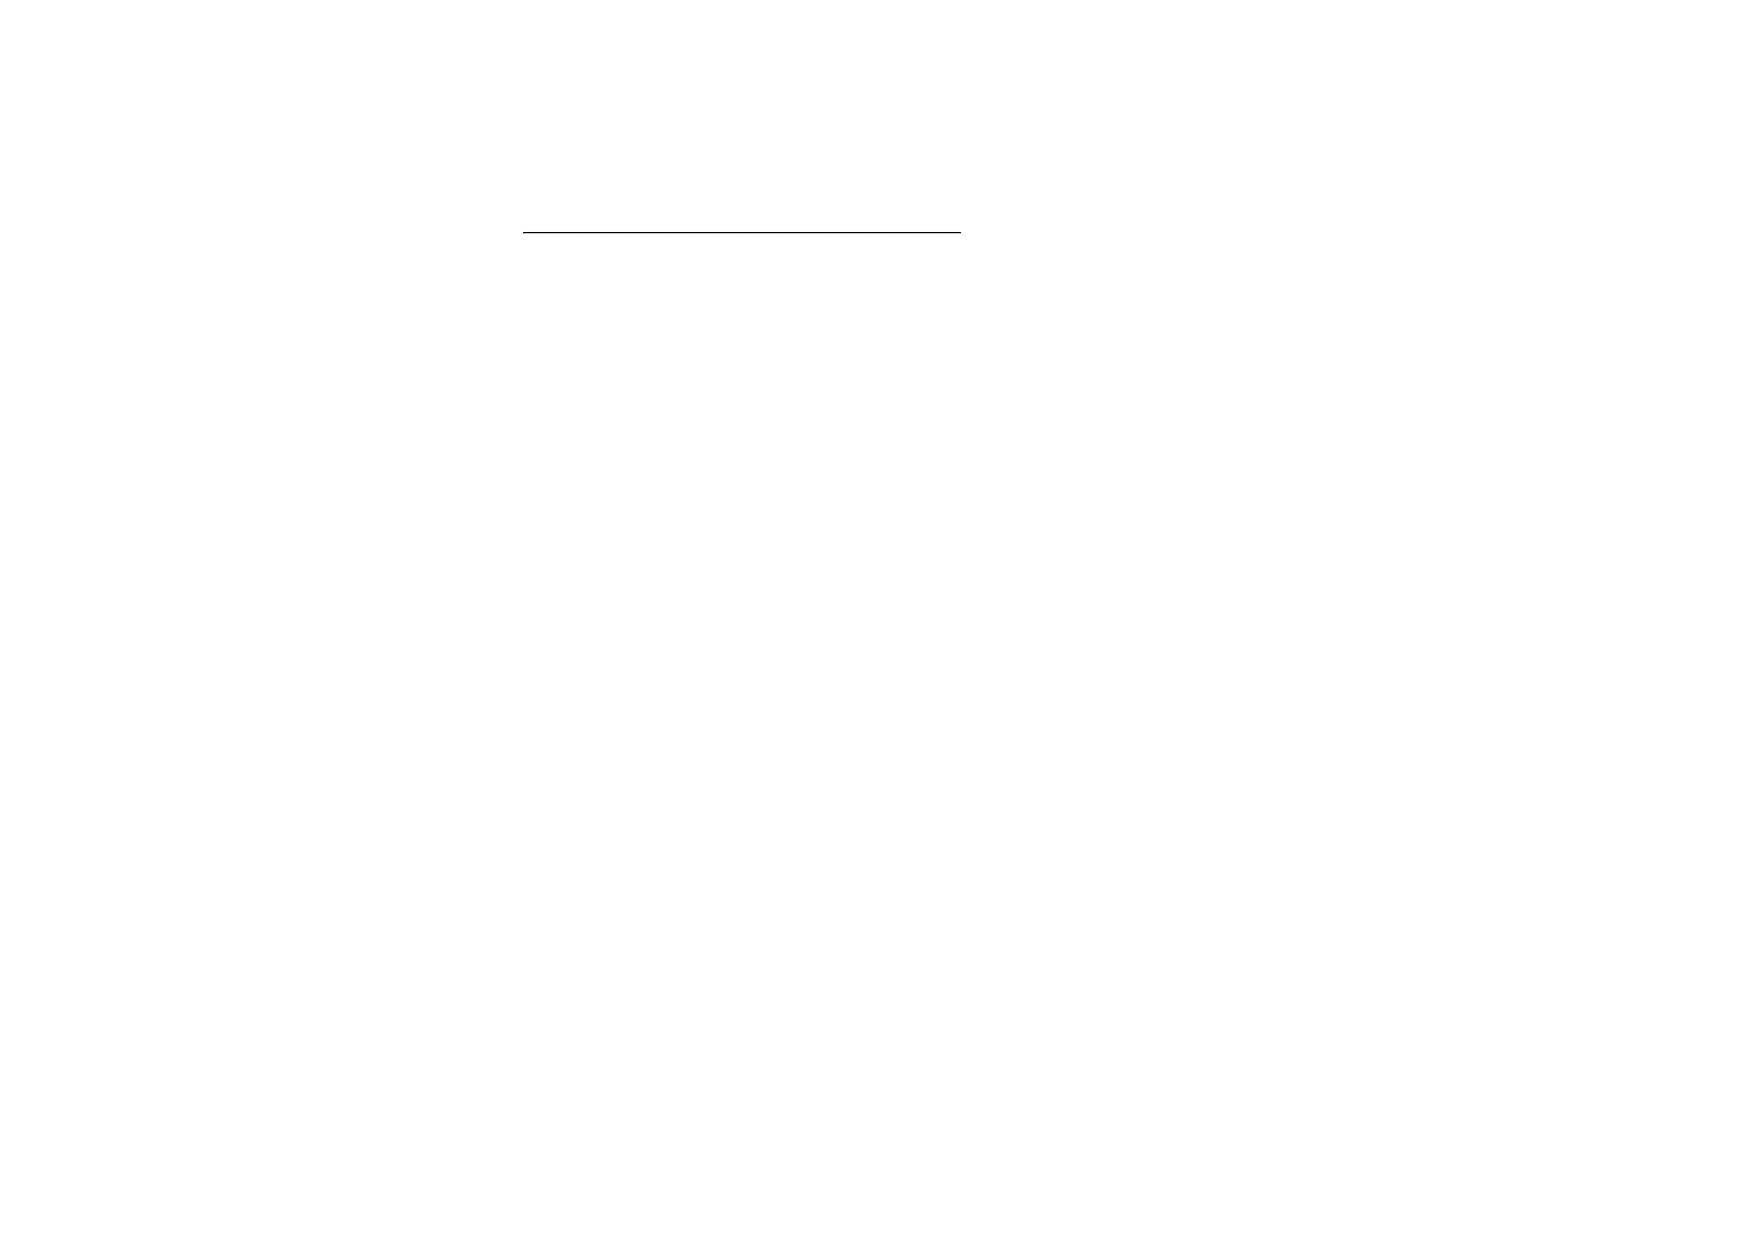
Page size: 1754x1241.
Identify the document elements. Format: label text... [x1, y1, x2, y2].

text ___________________________________ [118, 207, 1577, 235]
